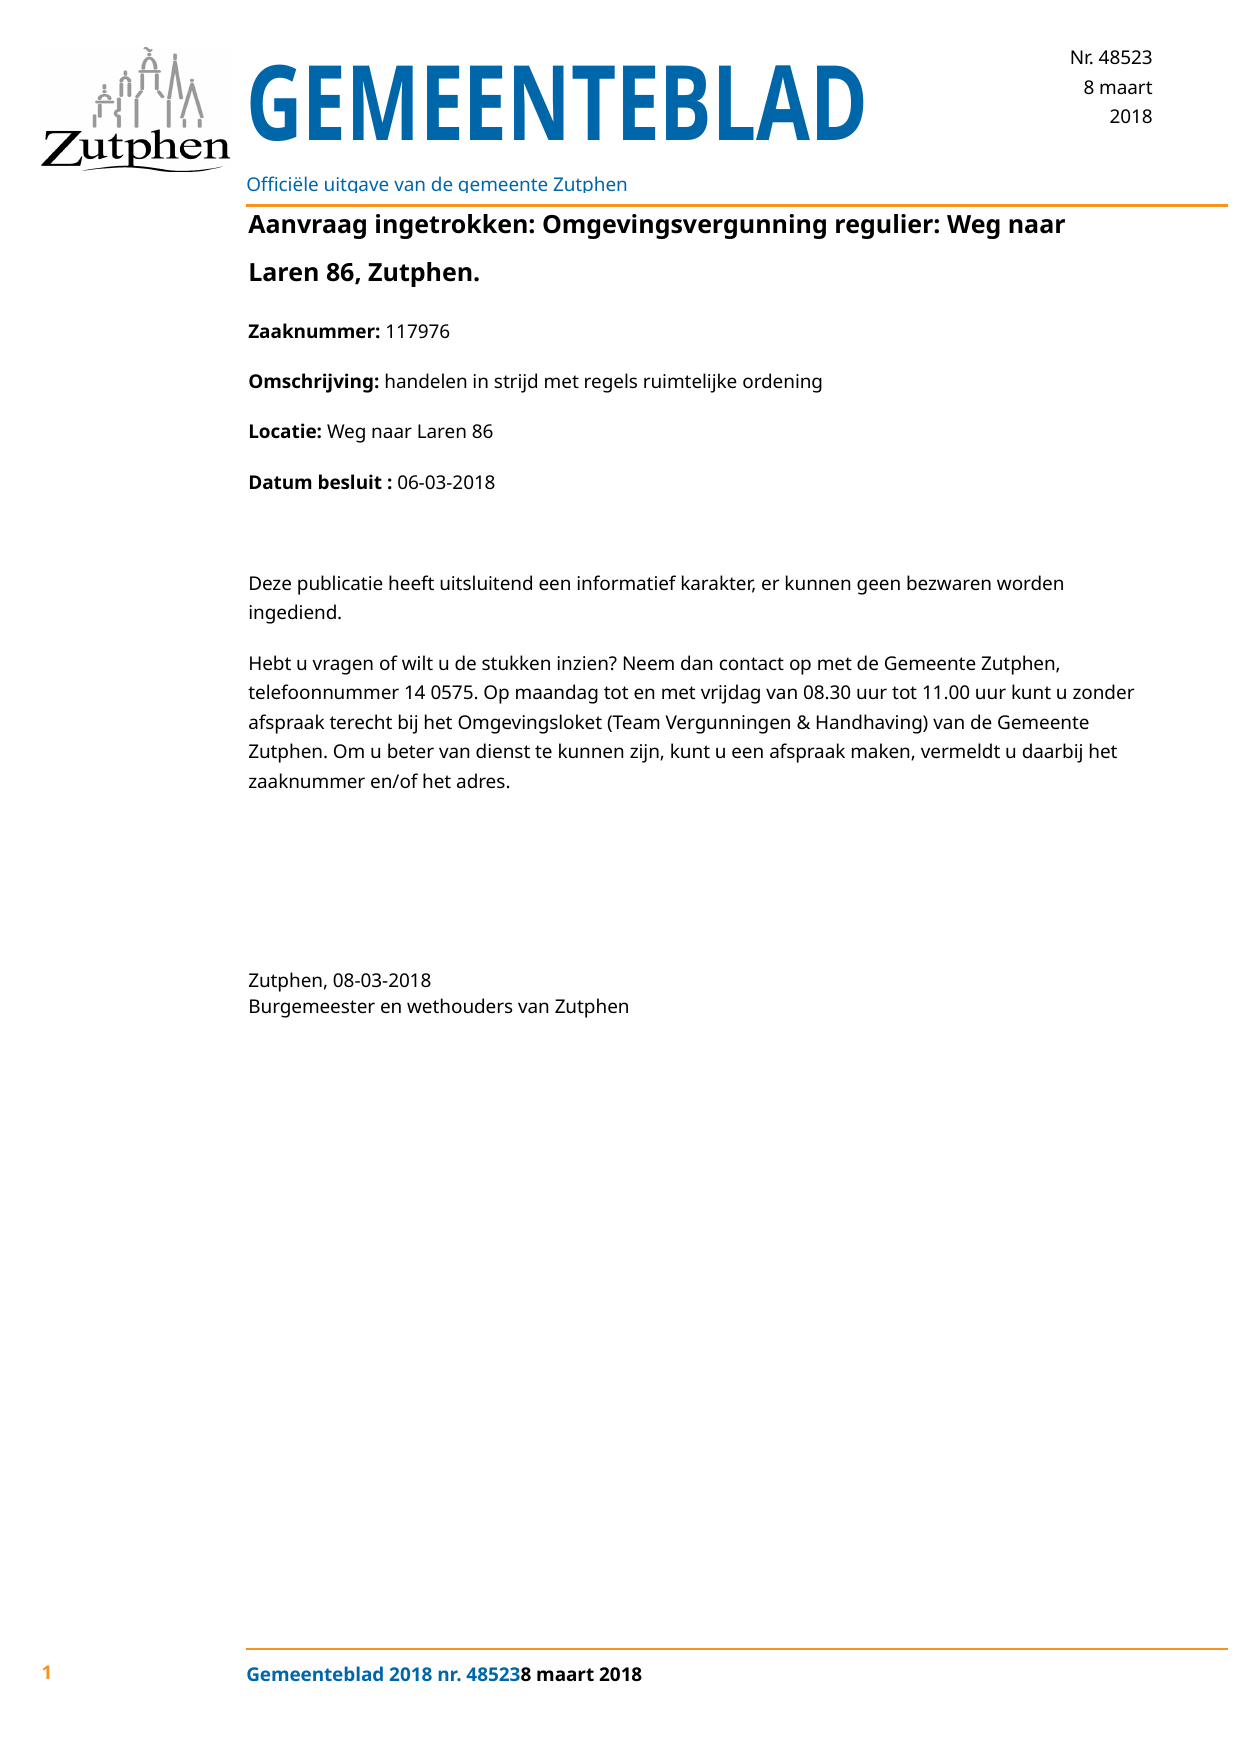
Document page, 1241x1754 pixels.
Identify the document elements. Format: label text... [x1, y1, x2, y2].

text Zutphen, 08-03-2018 [248, 967, 1152, 993]
text Burgemeester en wethouders van Zutphen [248, 993, 1152, 1019]
text Aanvraag ingetrokken: Omgevingsvergunning regulier: Weg naar Laren 86, Zutphen. [248, 207, 1152, 288]
text Omschrijving: handelen in strijd met regels ruimtelijke ordening [248, 368, 1152, 394]
text Hebt u vragen of wilt u de stukken inzien? Neem dan contact op met de Gemeente Zutphen, telefoonnummer 14 0575. Op maandag tot en met vrijdag van 08.30 uur tot 11.00 uur kunt u zonder afspraak terecht bij het Omgevingsloket (Team Vergunningen & Handhaving) van de Gemeente Zutphen. Om u beter van dienst te kunnen zijn, kunt u een afspraak maken, vermeldt u daarbij het zaaknummer en/of het adres. [248, 650, 1152, 794]
picture [41, 47, 231, 172]
text Locatie: Weg naar Laren 86 [248, 419, 1152, 444]
text Deze publicatie heeft uitsluitend een informatief karakter, er kunnen geen bezwaren worden ingediend. [248, 570, 1152, 625]
text Datum besluit : 06-03-2018 [248, 469, 1152, 495]
text Zaaknummer: 117976 [248, 318, 1152, 344]
